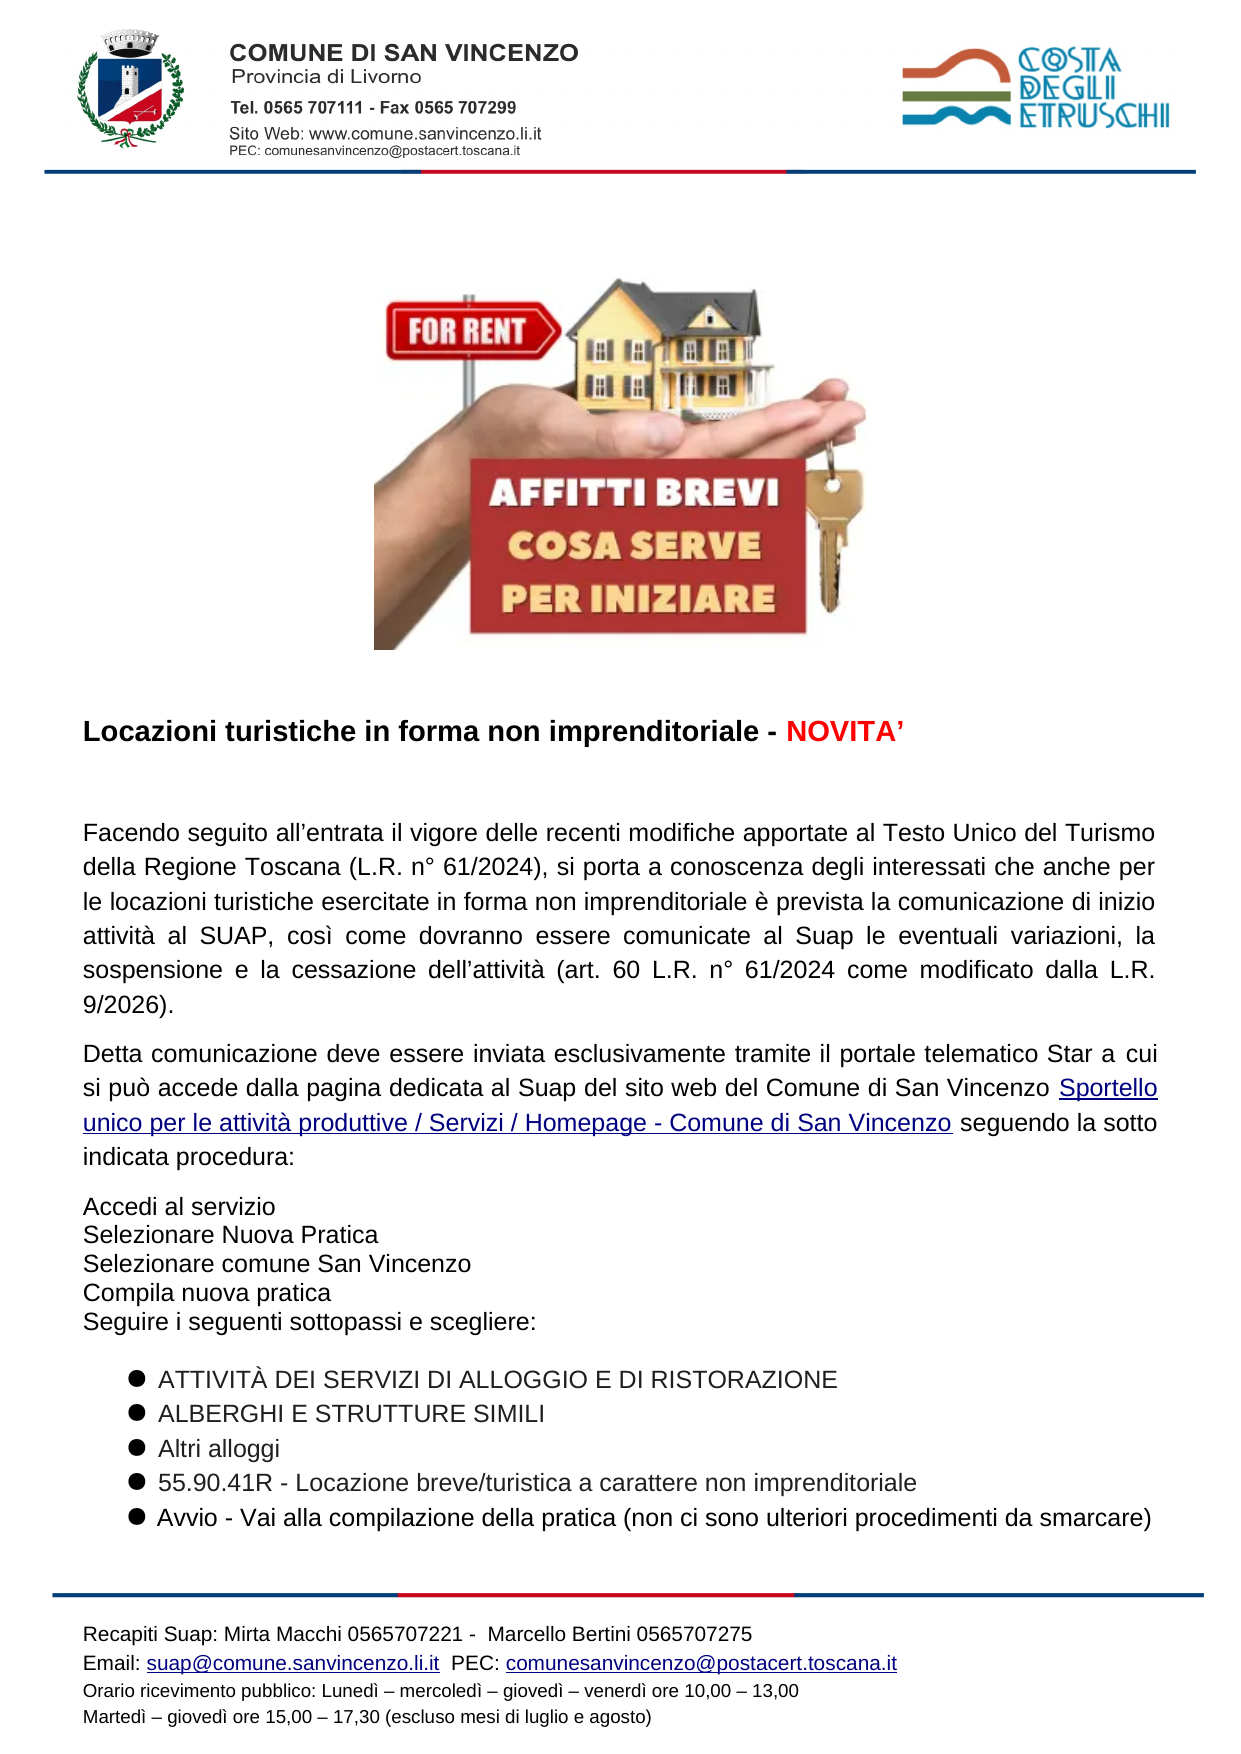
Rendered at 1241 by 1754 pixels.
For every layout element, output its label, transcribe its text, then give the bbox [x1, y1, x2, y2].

list ALBERGHI E STRUTTURE SIMILI [127, 1399, 1157, 1428]
text Compila nuova pratica [83, 1278, 1157, 1306]
picture [52, 1593, 1204, 1607]
text Detta comunicazione deve essere inviata esclusivamente tramite il portale telematico Star a cui si può accede dalla pagina dedicata al Suap del sito web del Comune di San Vincenzo Sportello unico per le attività produttive / Servizi / Homepage - Comune di San Vincenzo seguendo la sotto indicata procedura: [83, 1039, 1157, 1171]
text Selezionare Nuova Pratica [83, 1220, 1157, 1249]
list ATTIVITÀ DEI SERVIZI DI ALLOGGIO E DI RISTORAZIONE [127, 1365, 1157, 1393]
text Selezionare comune San Vincenzo [83, 1249, 1157, 1278]
picture [374, 229, 867, 650]
picture [44, 29, 1196, 174]
text Seguire i seguenti sottopassi e scegliere: [83, 1306, 1157, 1335]
list 55.90.41R - Locazione breve/turistica a carattere non imprenditoriale [127, 1468, 1157, 1497]
text Accedi al servizio [83, 1191, 1157, 1220]
list Avvio - Vai alla compilazione della pratica (non ci sono ulteriori procedimenti da smarcare) [127, 1503, 1157, 1532]
text Locazioni turistiche in forma non imprenditoriale - NOVITA’ [83, 714, 1157, 747]
text Facendo seguito all’entrata il vigore delle recenti modifiche apportate al Testo Unico del Turismo della Regione Toscana (L.R. n° 61/2024), si porta a conoscenza degli interessati che anche per le locazioni turistiche esercitate in forma non imprenditoriale è prevista la comunicazione di inizio attività al SUAP, così come dovranno essere comunicate al Suap le eventuali variazioni, la sospensione e la cessazione dell’attività (art. 60 L.R. n° 61/2024 come modificato dalla L.R. 9/2026). [83, 817, 1157, 1019]
list Altri alloggi [127, 1434, 1157, 1463]
